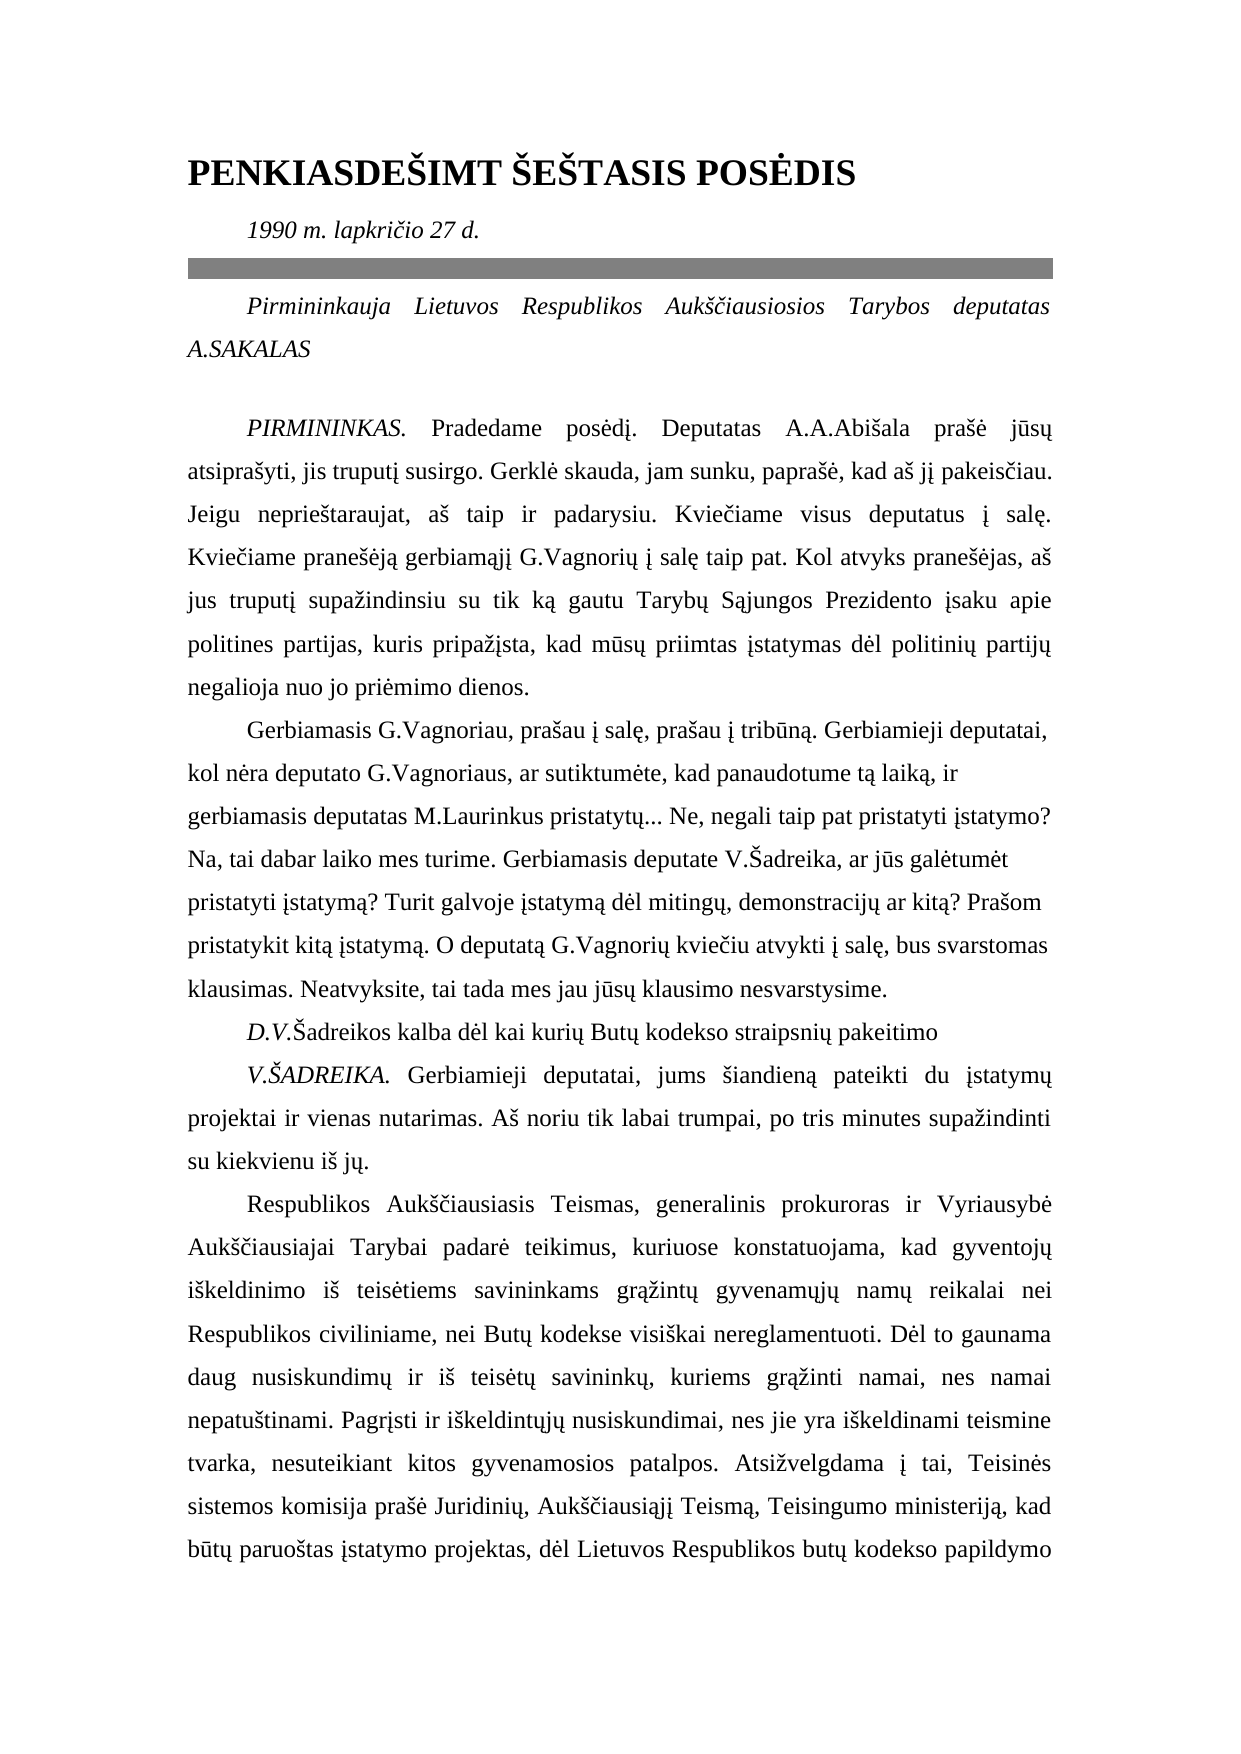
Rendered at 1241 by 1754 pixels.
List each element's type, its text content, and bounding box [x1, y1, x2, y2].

text Pirmininkauja Lietuvos Respublikos Aukščiausiosios Tarybos deputatas A.SAKALAS [187, 291, 1053, 363]
text PIRMININKAS. Pradedame posėdį. Deputatas A.A.Abišala prašė jūsų atsiprašyti, jis truputį susirgo. Gerklė skauda, jam sunku, paprašė, kad aš jį pakeisčiau. Jeigu neprieštaraujat, aš taip ir padarysiu. Kviečiame visus deputatus į salę. Kviečiame pranešėją gerbiamąjį G.Vagnorių į salę taip pat. Kol atvyks pranešėjas, aš jus truputį supažindinsiu su tik ką gautu Tarybų Sąjungos Prezidento įsaku apie politines partijas, kuris pripažįsta, kad mūsų priimtas įstatymas dėl politinių partijų negalioja nuo jo priėmimo dienos. [187, 413, 1053, 701]
text Respublikos Aukščiausiasis Teismas, generalinis prokuroras ir Vyriausybė Aukščiausiajai Tarybai padarė teikimus, kuriuose konstatuojama, kad gyventojų iškeldinimo iš teisėtiems savininkams grąžintų gyvenamųjų namų reikalai nei Respublikos civiliniame, nei Butų kodekse visiškai nereglamentuoti. Dėl to gaunama daug nusiskundimų ir iš teisėtų savininkų, kuriems grąžinti namai, nes namai nepatuštinami. Pagrįsti ir iškeldintųjų nusiskundimai, nes jie yra iškeldinami teismine tvarka, nesuteikiant kitos gyvenamosios patalpos. Atsižvelgdama į tai, Teisinės sistemos komisija prašė Juridinių, Aukščiausiąjį Teismą, Teisingumo ministeriją, kad būtų paruoštas įstatymo projektas, dėl Lietuvos Respublikos butų kodekso papildymo [187, 1189, 1053, 1563]
text D.V.Šadreikos kalba dėl kai kurių Butų kodekso straipsnių pakeitimo [187, 1017, 1053, 1046]
subtitle PENKIASDEŠIMT ŠEŠTASIS POSĖDIS [187, 150, 1053, 193]
text Gerbiamasis G.Vagnoriau, prašau į salę, prašau į tribūną. Gerbiamieji deputatai, kol nėra deputato G.Vagnoriaus, ar sutiktumėte, kad panaudotume tą laiką, ir gerbiamasis deputatas M.Laurinkus pristatytų... Ne, negali taip pat pristatyti įstatymo? Na, tai dabar laiko mes turime. Gerbiamasis deputate V.Šadreika, ar jūs galėtumėt pristatyti įstatymą? Turit galvoje įstatymą dėl mitingų, demonstracijų ar kitą? Prašom pristatykit kitą įstatymą. O deputatą G.Vagnorių kviečiu atvykti į salę, bus svarstomas klausimas. Neatvyksite, tai tada mes jau jūsų klausimo nesvarstysime. [187, 715, 1053, 1002]
text V.ŠADREIKA. Gerbiamieji deputatai, jums šiandieną pateikti du įstatymų projektai ir vienas nutarimas. Aš noriu tik labai trumpai, po tris minutes supažindinti su kiekvienu iš jų. [187, 1060, 1053, 1175]
text 1990 m. lapkričio 27 d. [187, 215, 1053, 243]
